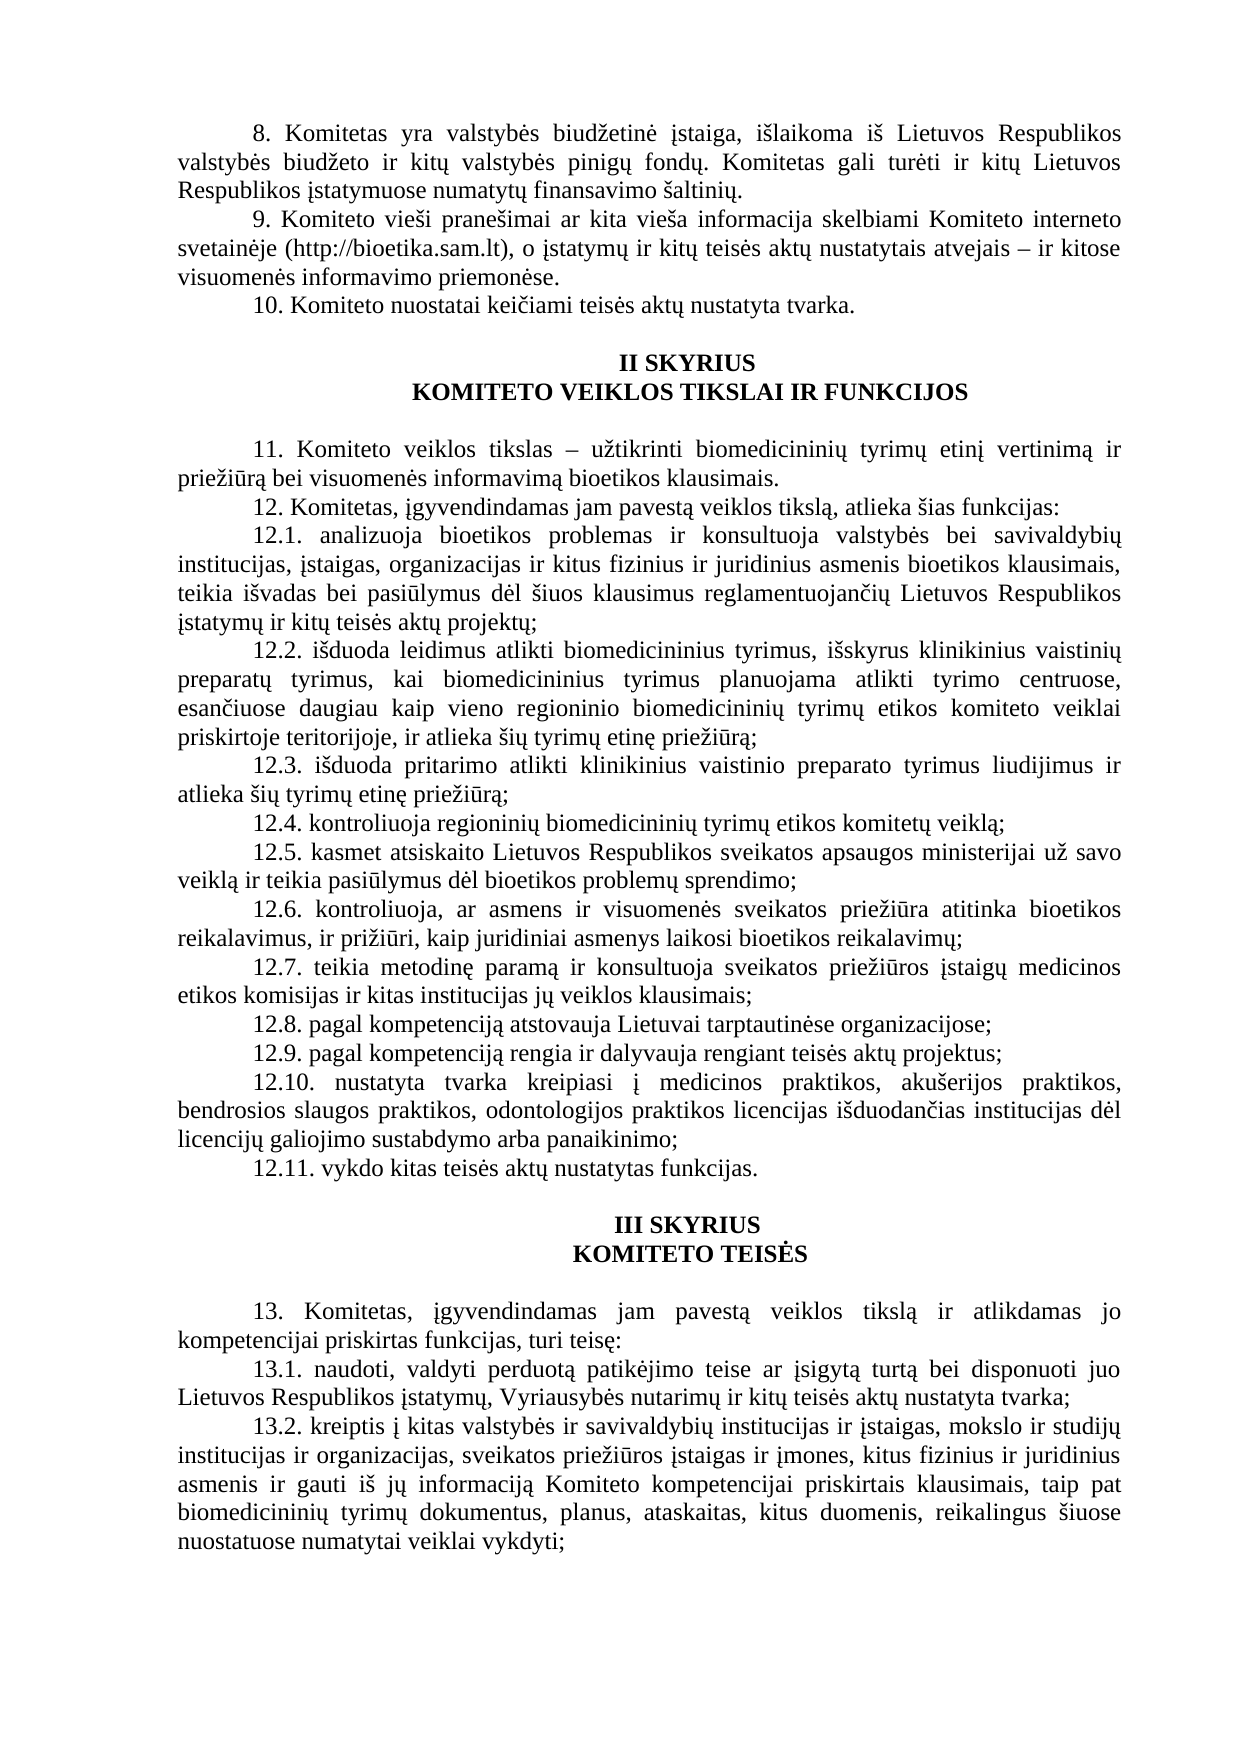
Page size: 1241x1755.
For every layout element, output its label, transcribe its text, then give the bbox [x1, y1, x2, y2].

text 12. Komitetas, įgyvendindamas jam pavestą veiklos tikslą, atlieka šias funkcijas: [177, 492, 1122, 521]
text 12.10. nustatyta tvarka kreipiasi į medicinos praktikos, akušerijos praktikos, bendrosios slaugos praktikos, odontologijos praktikos licencijas išduodančias institucijas dėl licencijų galiojimo sustabdymo arba panaikinimo; [177, 1067, 1122, 1153]
text III skyrius [177, 1211, 1122, 1239]
text 12.11. vykdo kitas teisės aktų nustatytas funkcijas. [177, 1153, 1122, 1182]
text 11. Komiteto veiklos tikslas – užtikrinti biomedicininių tyrimų etinį vertinimą ir priežiūrą bei visuomenės informavimą bioetikos klausimais. [177, 434, 1122, 492]
text KOMITETO TEISĖS [177, 1239, 1122, 1268]
text 10. Komiteto nuostatai keičiami teisės aktų nustatyta tvarka. [177, 291, 1122, 319]
text 12.3. išduoda pritarimo atlikti klinikinius vaistinio preparato tyrimus liudijimus ir atlieka šių tyrimų etinę priežiūrą; [177, 751, 1122, 808]
text 13.2. kreiptis į kitas valstybės ir savivaldybių institucijas ir įstaigas, mokslo ir studijų institucijas ir organizacijas, sveikatos priežiūros įstaigas ir įmones, kitus fizinius ir juridinius asmenis ir gauti iš jų informaciją Komiteto kompetencijai priskirtais klausimais, taip pat biomedicininių tyrimų dokumentus, planus, ataskaitas, kitus duomenis, reikalingus šiuose nuostatuose numatytai veiklai vykdyti; [177, 1411, 1122, 1555]
text 13.1. naudoti, valdyti perduotą patikėjimo teise ar įsigytą turtą bei disponuoti juo Lietuvos Respublikos įstatymų, Vyriausybės nutarimų ir kitų teisės aktų nustatyta tvarka; [177, 1354, 1122, 1411]
text II skyrius [177, 348, 1122, 377]
text 12.8. pagal kompetenciją atstovauja Lietuvai tarptautinėse organizacijose; [177, 1009, 1122, 1038]
text 12.5. kasmet atsiskaito Lietuvos Respublikos sveikatos apsaugos ministerijai už savo veiklą ir teikia pasiūlymus dėl bioetikos problemų sprendimo; [177, 837, 1122, 894]
text KOMITETO VEIKLOS TIKSLAI IR FUNKCIJOS [177, 377, 1122, 406]
text 9. Komiteto vieši pranešimai ar kita vieša informacija skelbiami Komiteto interneto svetainėje (http://bioetika.sam.lt), o įstatymų ir kitų teisės aktų nustatytais atvejais – ir kitose visuomenės informavimo priemonėse. [177, 204, 1122, 291]
text 12.4. kontroliuoja regioninių biomedicininių tyrimų etikos komitetų veiklą; [177, 808, 1122, 837]
text 12.6. kontroliuoja, ar asmens ir visuomenės sveikatos priežiūra atitinka bioetikos reikalavimus, ir prižiūri, kaip juridiniai asmenys laikosi bioetikos reikalavimų; [177, 894, 1122, 952]
text 12.2. išduoda leidimus atlikti biomedicininius tyrimus, išskyrus klinikinius vaistinių preparatų tyrimus, kai biomedicininius tyrimus planuojama atlikti tyrimo centruose, esančiuose daugiau kaip vieno regioninio biomedicininių tyrimų etikos komiteto veiklai priskirtoje teritorijoje, ir atlieka šių tyrimų etinę priežiūrą; [177, 636, 1122, 751]
text 12.1. analizuoja bioetikos problemas ir konsultuoja valstybės bei savivaldybių institucijas, įstaigas, organizacijas ir kitus fizinius ir juridinius asmenis bioetikos klausimais, teikia išvadas bei pasiūlymus dėl šiuos klausimus reglamentuojančių Lietuvos Respublikos įstatymų ir kitų teisės aktų projektų; [177, 521, 1122, 636]
text 12.7. teikia metodinę paramą ir konsultuoja sveikatos priežiūros įstaigų medicinos etikos komisijas ir kitas institucijas jų veiklos klausimais; [177, 952, 1122, 1009]
text 8. Komitetas yra valstybės biudžetinė įstaiga, išlaikoma iš Lietuvos Respublikos valstybės biudžeto ir kitų valstybės pinigų fondų. Komitetas gali turėti ir kitų Lietuvos Respublikos įstatymuose numatytų finansavimo šaltinių. [177, 118, 1122, 204]
text 13. Komitetas, įgyvendindamas jam pavestą veiklos tikslą ir atlikdamas jo kompetencijai priskirtas funkcijas, turi teisę: [177, 1296, 1122, 1354]
text 12.9. pagal kompetenciją rengia ir dalyvauja rengiant teisės aktų projektus; [177, 1038, 1122, 1067]
